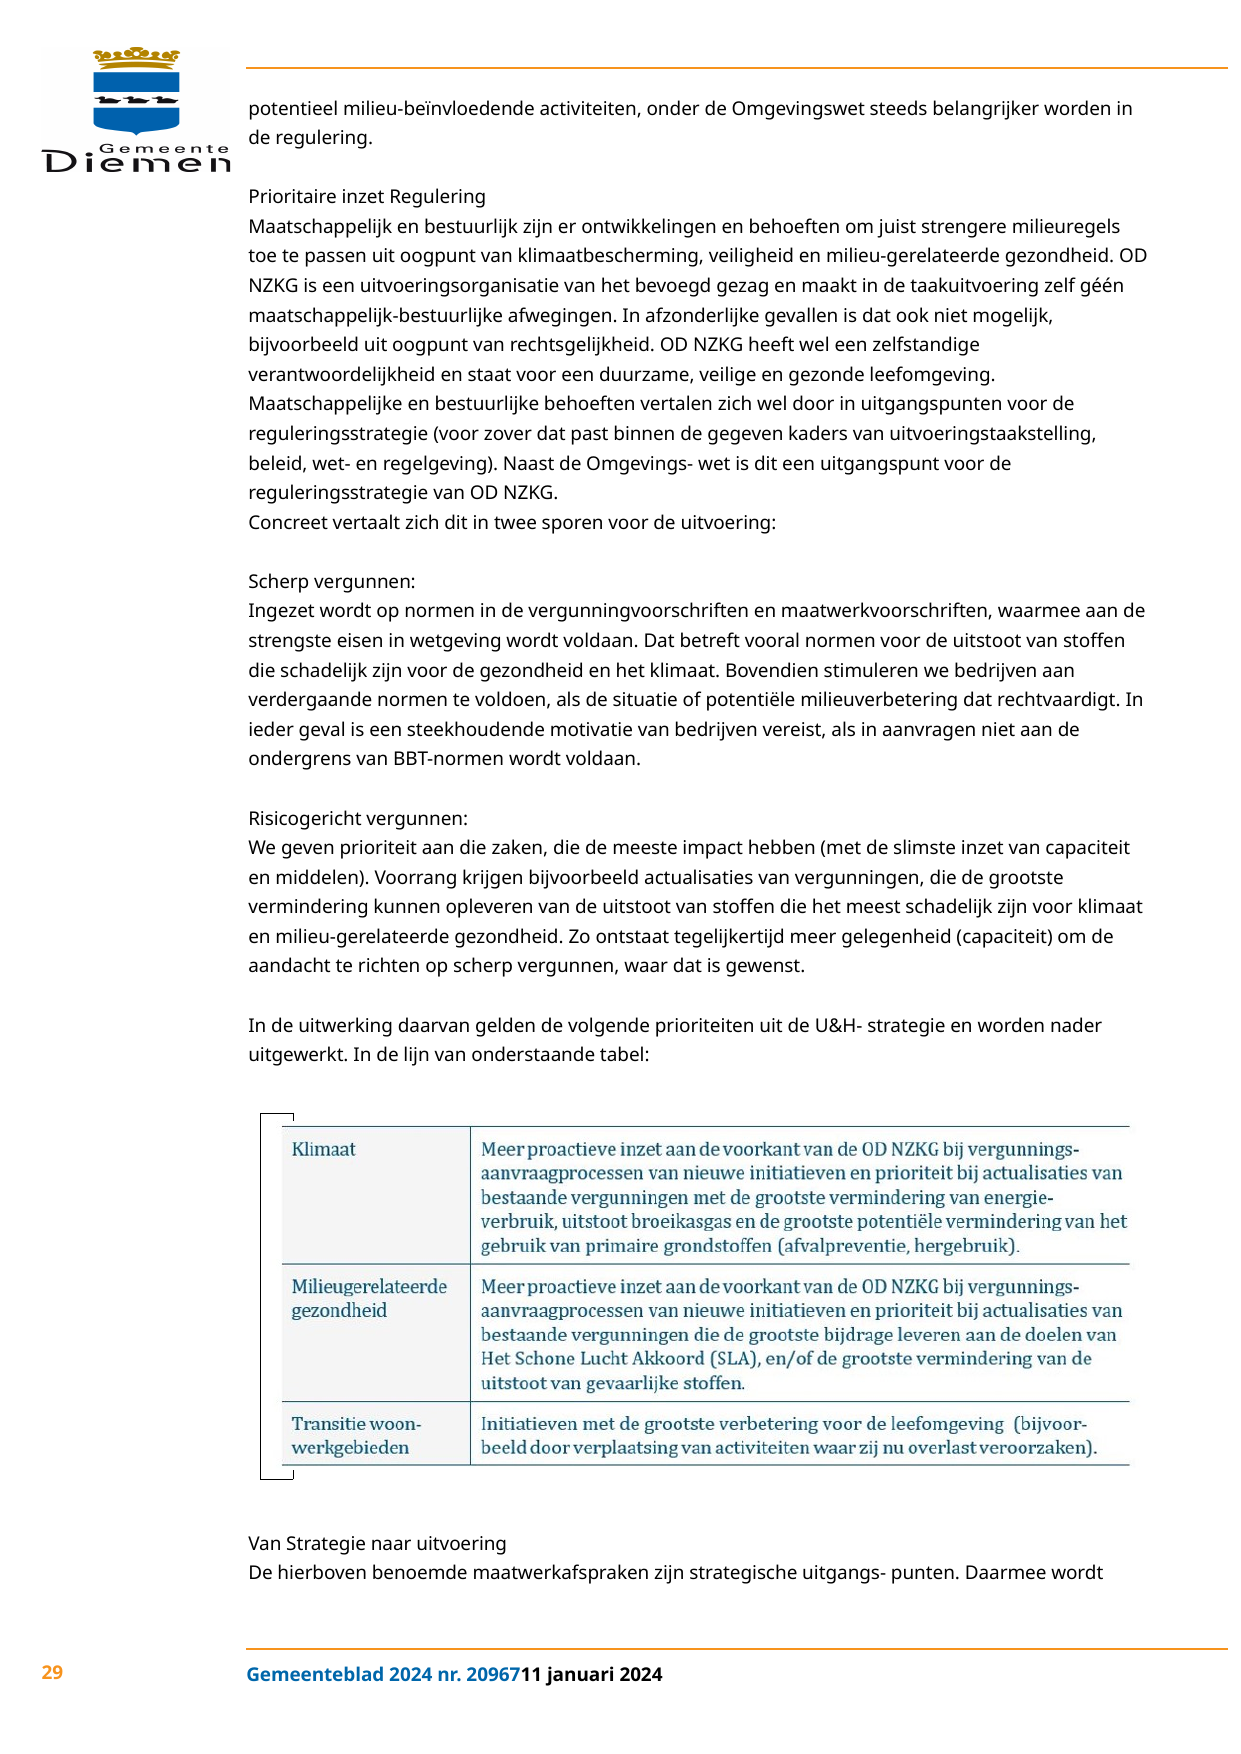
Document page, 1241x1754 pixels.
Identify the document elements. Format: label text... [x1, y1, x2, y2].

text Prioritaire inzet Regulering [248, 183, 1152, 209]
text Concreet vertaalt zich dit in twee sporen voor de uitvoering: [248, 509, 1152, 535]
text Maatschappelijk en bestuurlijk zijn er ontwikkelingen en behoeften om juist strengere milieuregels toe te passen uit oogpunt van klimaatbescherming, veiligheid en milieu-gerelateerde gezondheid. OD NZKG is een uitvoeringsorganisatie van het bevoegd gezag en maakt in de taakuitvoering zelf géén maatschappelijk-bestuurlijke afwegingen. In afzonderlijke gevallen is dat ook niet mogelijk, bijvoorbeeld uit oogpunt van rechtsgelijkheid. OD NZKG heeft wel een zelfstandige verantwoordelijkheid en staat voor een duurzame, veilige en gezonde leefomgeving. Maatschappelijke en bestuurlijke behoeften vertalen zich wel door in uitgangspunten voor de reguleringsstrategie (voor zover dat past binnen de gegeven kaders van uitvoeringstaakstelling, beleid, wet- en regelgeving). Naast de Omgevings- wet is dit een uitgangspunt voor de reguleringsstrategie van OD NZKG. [248, 213, 1152, 505]
text potentieel milieu-beïnvloedende activiteiten, onder de Omgevingswet steeds belangrijker worden in de regulering. [248, 95, 1152, 150]
text Scherp vergunnen: [248, 568, 1152, 594]
text Ingezet wordt op normen in de vergunningvoorschriften en maatwerkvoorschriften, waarmee aan de strengste eisen in wetgeving wordt voldaan. Dat betreft vooral normen voor de uitstoot van stoffen die schadelijk zijn voor de gezondheid en het klimaat. Bovendien stimuleren we bedrijven aan verdergaande normen te voldoen, als de situatie of potentiële milieuverbetering dat rechtvaardigt. In ieder geval is een steekhoudende motivatie van bedrijven vereist, als in aanvragen niet aan de ondergrens van BBT-normen wordt voldaan. [248, 598, 1152, 771]
text Van Strategie naar uitvoering [248, 1530, 1152, 1555]
picture [268, 1121, 1173, 1470]
text De hierboven benoemde maatwerkafspraken zijn strategische uitgangs- punten. Daarmee wordt [248, 1559, 1152, 1585]
text In de uitwerking daarvan gelden de volgende prioriteiten uit de U&H- strategie en worden nader uitgewerkt. In de lijn van onderstaande tabel: [248, 1012, 1152, 1067]
text We geven prioriteit aan die zaken, die de meeste impact hebben (met de slimste inzet van capaciteit en middelen). Voorrang krijgen bijvoorbeeld actualisaties van vergunningen, die de grootste vermindering kunnen opleveren van de uitstoot van stoffen die het meest schadelijk zijn voor klimaat en milieu-gerelateerde gezondheid. Zo ontstaat tegelijkertijd meer gelegenheid (capaciteit) om de aandacht te richten op scherp vergunnen, waar dat is gewenst. [248, 834, 1152, 978]
picture [41, 47, 231, 172]
text Risicogericht vergunnen: [248, 805, 1152, 831]
